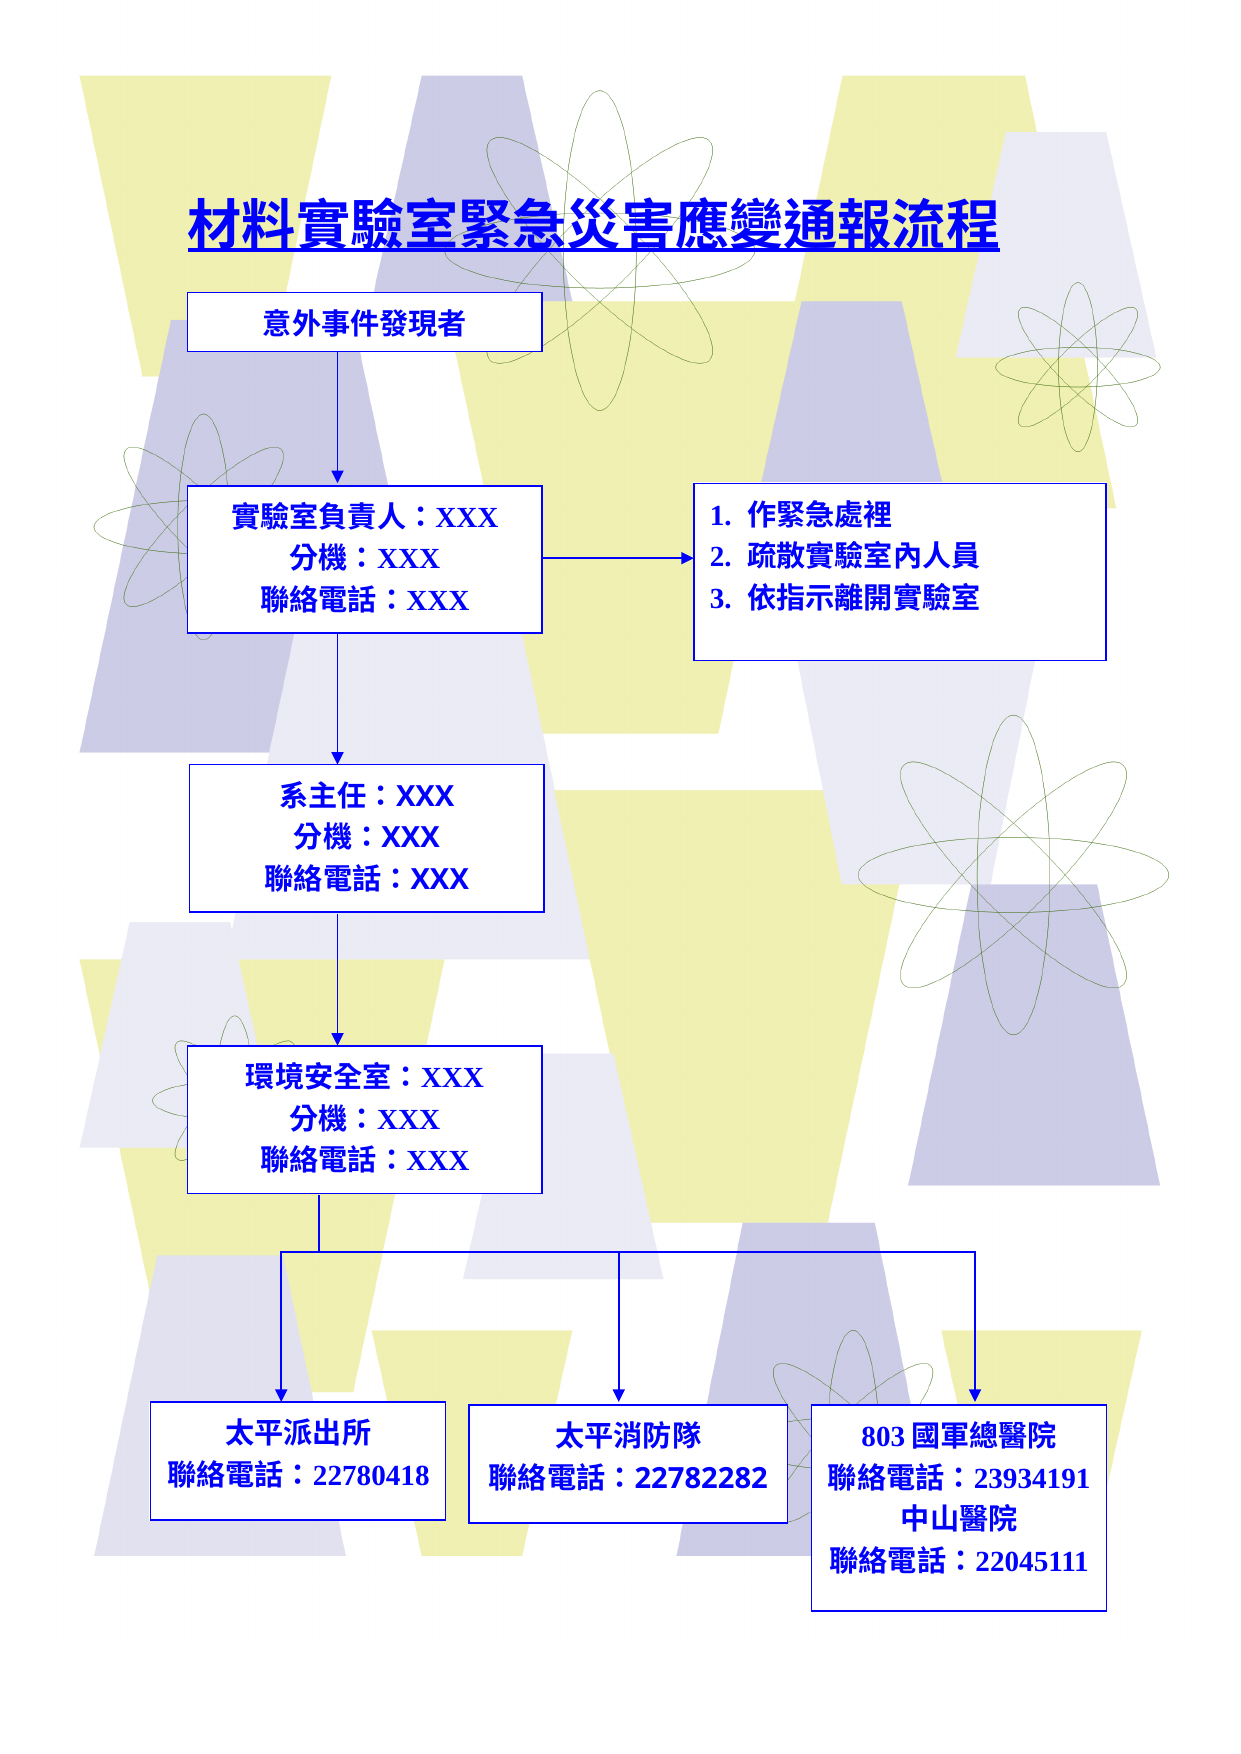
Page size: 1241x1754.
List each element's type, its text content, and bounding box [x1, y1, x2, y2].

text 分機：XXX [205, 814, 528, 856]
text 聯絡電話：22782282 [484, 1455, 772, 1497]
text 聯絡電話：22045111 [827, 1538, 1091, 1580]
text 聯絡電話：XXX [203, 1137, 526, 1179]
text 中山醫院 [827, 1496, 1091, 1538]
text 聯絡電話：23934191 [827, 1455, 1091, 1496]
text 材料實驗室緊急災害應變通報流程 [470, 1406, 787, 1522]
text 意外事件發現者 [203, 301, 526, 343]
list 疏散實驗室內人員 [709, 533, 1090, 575]
text 材料實驗室緊急災害應變通報流程 [188, 1047, 541, 1193]
text 分機：XXX [203, 536, 526, 577]
text 環境安全室：XXX [203, 1054, 526, 1096]
picture [0, 0, 1241, 1655]
text 材料實驗室緊急災害應變通報流程 [190, 765, 543, 911]
text 分機：XXX [203, 1096, 526, 1137]
text 太平派出所 [166, 1410, 430, 1452]
text 系主任：XXX [205, 773, 528, 814]
text 材料實驗室緊急災害應變通報流程 [812, 1406, 1106, 1610]
text 材料實驗室緊急災害應變通報流程 [188, 487, 541, 632]
text 材料實驗室緊急災害應變通報流程 [695, 484, 1105, 660]
text 聯絡電話：XXX [205, 856, 528, 898]
list 作緊急處裡 [709, 492, 1090, 533]
text 材料實驗室緊急災害應變通報流程 [188, 293, 541, 351]
text 實驗室負責人：XXX [203, 494, 526, 536]
text 803國軍總醫院 [827, 1413, 1091, 1455]
text 太平消防隊 [484, 1413, 772, 1455]
text 聯絡電話：XXX [203, 577, 526, 619]
text 聯絡電話：22780418 [166, 1452, 430, 1494]
text 材料實驗室緊急災害應變通報流程 [151, 1403, 445, 1519]
list 依指示離開實驗室 [709, 575, 1090, 617]
